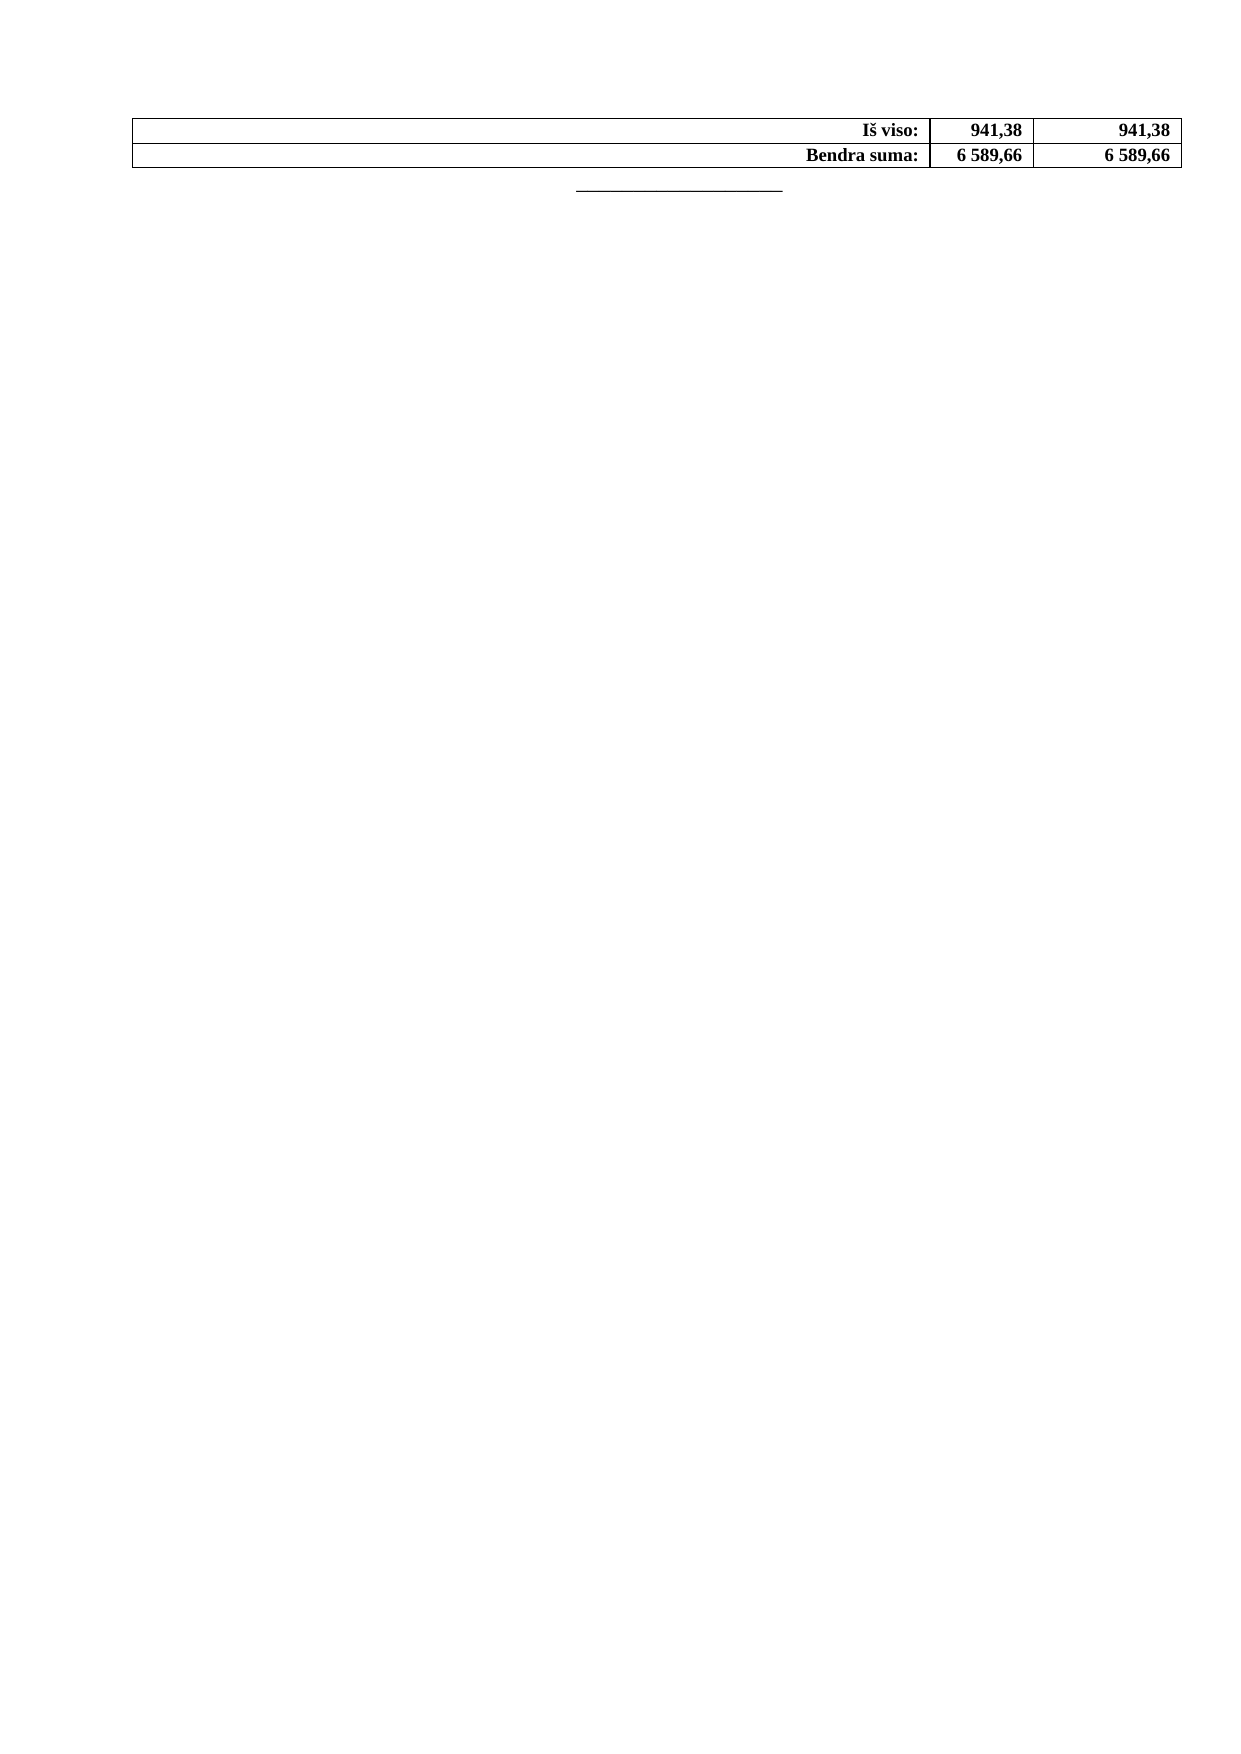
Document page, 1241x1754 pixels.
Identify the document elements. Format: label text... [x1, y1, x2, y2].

table_cell 941,38 [931, 119, 1033, 142]
table_cell Bendra suma: [133, 144, 929, 167]
table_cell 941,38 [1034, 119, 1181, 142]
table_cell 6 589,66 [1034, 144, 1181, 167]
table_cell Iš viso: [133, 119, 929, 142]
text __________________ [177, 168, 1181, 194]
table_cell 6 589,66 [931, 144, 1033, 167]
